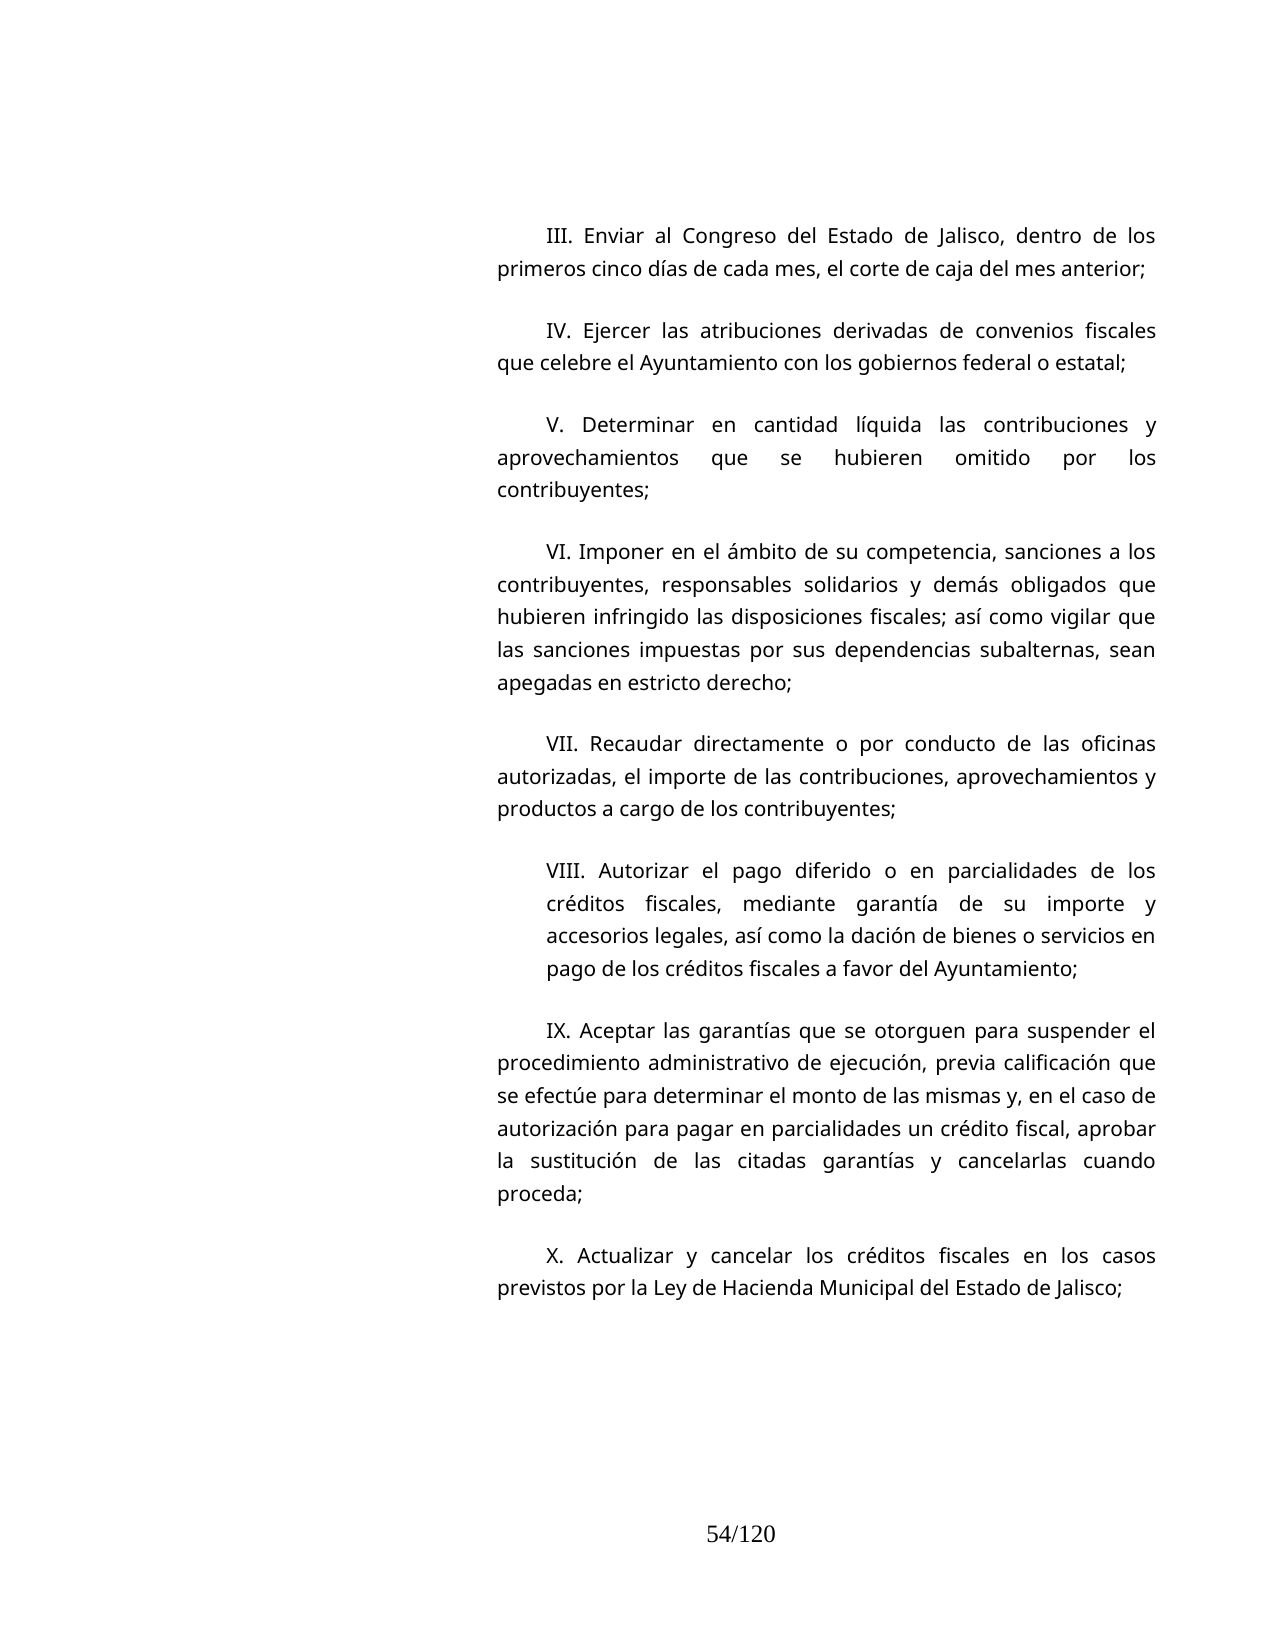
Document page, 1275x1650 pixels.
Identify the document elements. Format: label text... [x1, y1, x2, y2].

text IV. Ejercer las atribuciones derivadas de convenios fiscales que celebre el Ayuntamiento con los gobiernos federal o estatal; [497, 316, 1157, 377]
text VIII. Autorizar el pago diferido o en parcialidades de los créditos fiscales, mediante garantía de su importe y accesorios legales, así como la dación de bienes o servicios en pago de los créditos fiscales a favor del Ayuntamiento; [546, 856, 1157, 983]
text X. Actualizar y cancelar los créditos fiscales en los casos previstos por la Ley de Hacienda Municipal del Estado de Jalisco; [497, 1241, 1157, 1302]
text III. Enviar al Congreso del Estado de Jalisco, dentro de los primeros cinco días de cada mes, el corte de caja del mes anterior; [497, 221, 1157, 282]
text IX. Aceptar las garantías que se otorguen para suspender el procedimiento administrativo de ejecución, previa calificación que se efectúe para determinar el monto de las mismas y, en el caso de autorización para pagar en parcialidades un crédito fiscal, aprobar la sustitución de las citadas garantías y cancelarlas cuando proceda; [497, 1016, 1157, 1207]
text VI. Imponer en el ámbito de su competencia, sanciones a los contribuyentes, responsables solidarios y demás obligados que hubieren infringido las disposiciones fiscales; así como vigilar que las sanciones impuestas por sus dependencias subalternas, sean apegadas en estricto derecho; [497, 537, 1157, 696]
text VII. Recaudar directamente o por conducto de las oficinas autorizadas, el importe de las contribuciones, aprovechamientos y productos a cargo de los contribuyentes; [497, 729, 1157, 823]
text V. Determinar en cantidad líquida las contribuciones y aprovechamientos que se hubieren omitido por los contribuyentes; [497, 410, 1157, 504]
